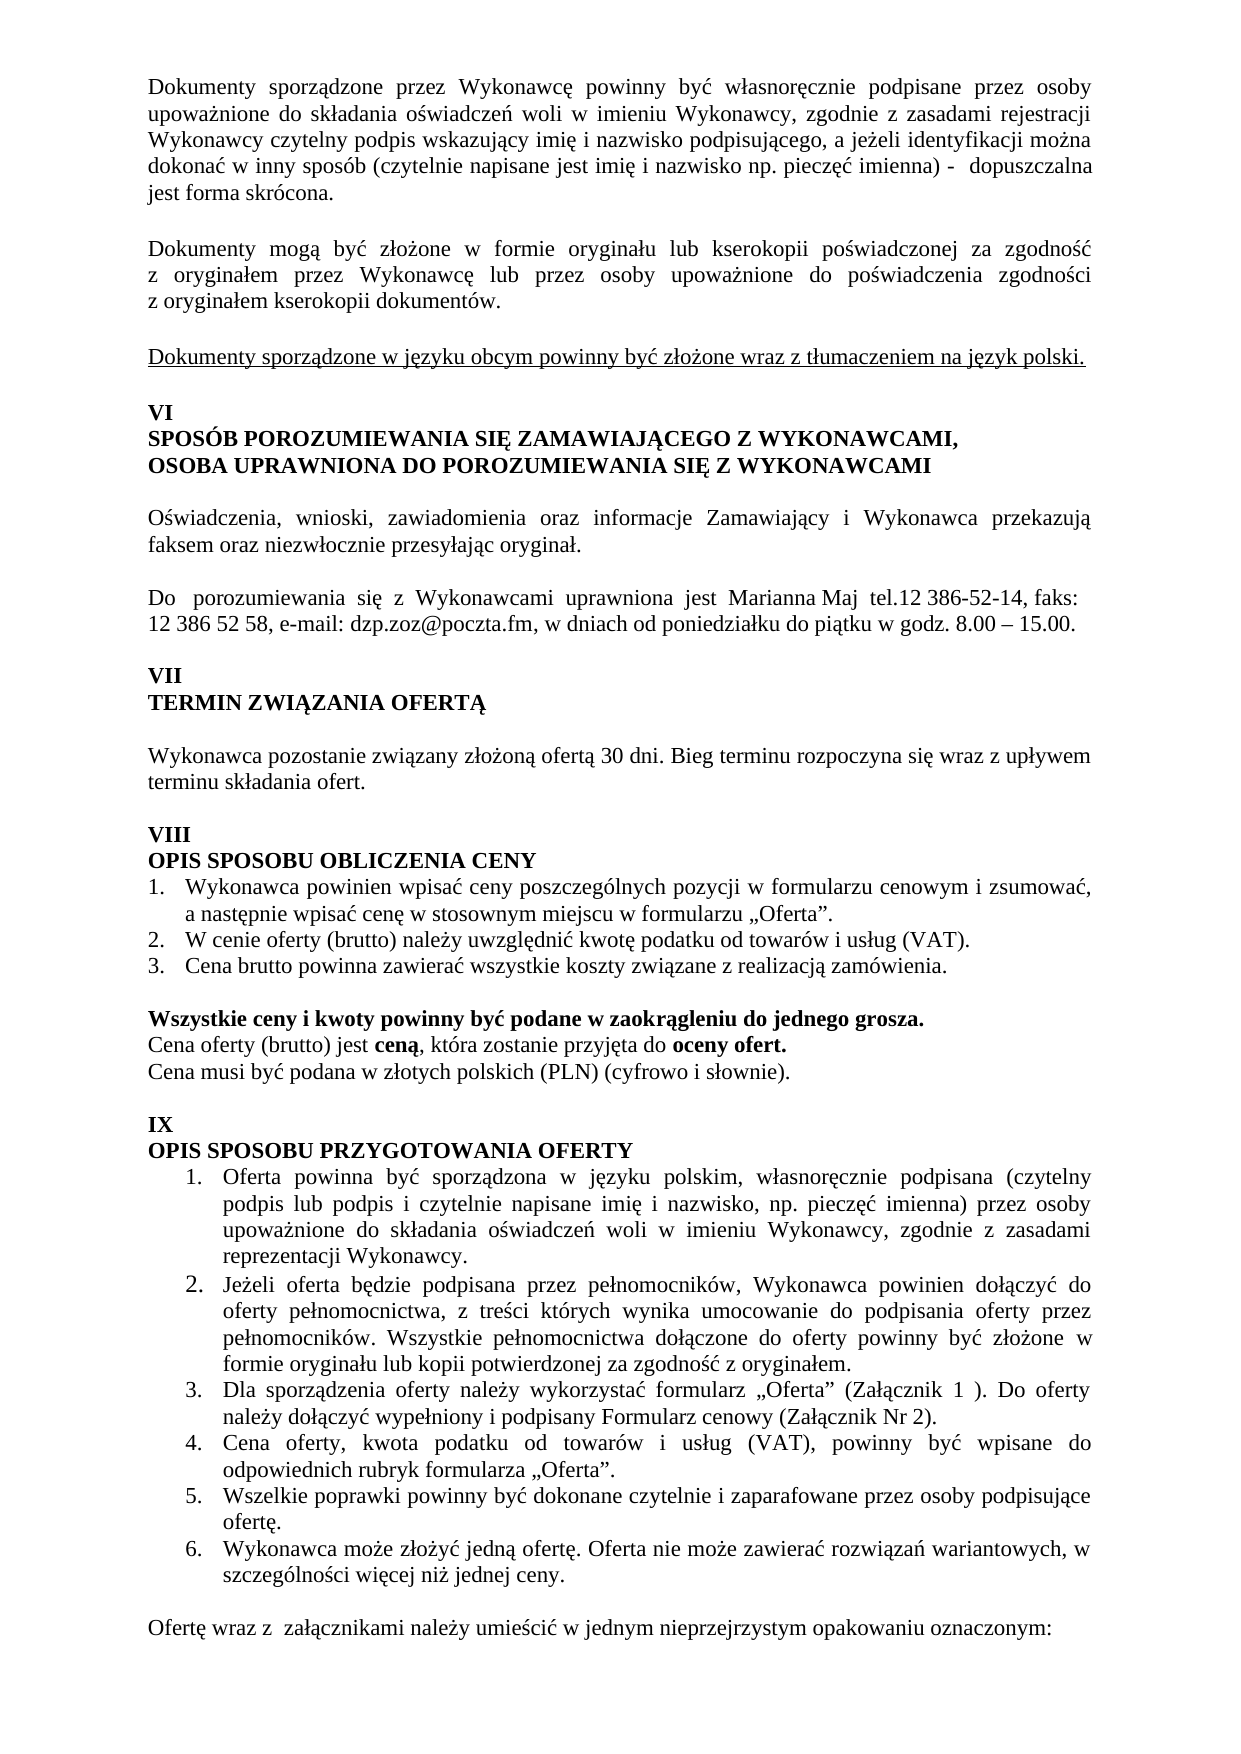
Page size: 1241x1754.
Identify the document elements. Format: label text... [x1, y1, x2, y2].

list Wszelkie poprawki powinny być dokonane czytelnie i zaparafowane przez osoby podpisujące ofertę. [185, 1482, 1092, 1535]
text VII [148, 663, 1092, 689]
text OPIS SPOSOBU OBLICZENIA CENY [148, 847, 1092, 873]
text Cena oferty (brutto) jest ceną, która zostanie przyjęta do oceny ofert. [148, 1032, 1092, 1058]
text TERMIN ZWIĄZANIA OFERTĄ [148, 689, 1092, 715]
text Cena musi być podana w złotych polskich (PLN) (cyfrowo i słownie). [148, 1058, 1092, 1084]
list Oferta powinna być sporządzona w języku polskim, własnoręcznie podpisana (czytelny podpis lub podpis i czytelnie napisane imię i nazwisko, np. pieczęć imienna) przez osoby upoważnione do składania oświadczeń woli w imieniu Wykonawcy, zgodnie z zasadami reprezentacji Wykonawcy. [185, 1163, 1092, 1269]
text IX [148, 1111, 1092, 1137]
list Cena brutto powinna zawierać wszystkie koszty związane z realizacją zamówienia. [148, 952, 1092, 979]
list W cenie oferty (brutto) należy uwzględnić kwotę podatku od towarów i usług (VAT). [148, 926, 1092, 952]
list Jeżeli oferta będzie podpisana przez pełnomocników, Wykonawca powinien dołączyć do oferty pełnomocnictwa, z treści których wynika umocowanie do podpisania oferty przez pełnomocników. Wszystkie pełnomocnictwa dołączone do oferty powinny być złożone w formie oryginału lub kopii potwierdzonej za zgodność z oryginałem. [185, 1269, 1092, 1377]
list Wykonawca powinien wpisać ceny poszczególnych pozycji w formularzu cenowym i zsumować, a następnie wpisać cenę w stosownym miejscu w formularzu „Oferta”. [148, 873, 1092, 926]
text Dokumenty sporządzone przez Wykonawcę powinny być własnoręcznie podpisane przez osoby upoważnione do składania oświadczeń woli w imieniu Wykonawcy, zgodnie z zasadami rejestracji Wykonawcy czytelny podpis wskazujący imię i nazwisko podpisującego, a jeżeli identyfikacji można dokonać w inny sposób (czytelnie napisane jest imię i nazwisko np. pieczęć imienna) - dopuszczalna jest forma skrócona. [148, 73, 1092, 205]
text Wykonawca pozostanie związany złożoną ofertą 30 dni. Bieg terminu rozpoczyna się wraz z upływem terminu składania ofert. [148, 742, 1092, 794]
text Oświadczenia, wnioski, zawiadomienia oraz informacje Zamawiający i Wykonawca przekazują faksem oraz niezwłocznie przesyłając oryginał. [148, 504, 1092, 557]
text SPOSÓB POROZUMIEWANIA SIĘ ZAMAWIAJĄCEGO Z WYKONAWCAMI, [148, 425, 1092, 452]
text Wszystkie ceny i kwoty powinny być podane w zaokrągleniu do jednego grosza. [148, 1005, 1092, 1032]
text Ofertę wraz z załącznikami należy umieścić w jednym nieprzejrzystym opakowaniu oznaczonym: [148, 1614, 1092, 1640]
text OPIS SPOSOBU PRZYGOTOWANIA OFERTY [148, 1137, 1092, 1163]
list Dla sporządzenia oferty należy wykorzystać formularz „Oferta” (Załącznik 1 ). Do oferty należy dołączyć wypełniony i podpisany Formularz cenowy (Załącznik Nr 2). [185, 1377, 1092, 1429]
list Cena oferty, kwota podatku od towarów i usług (VAT), powinny być wpisane do odpowiednich rubryk formularza „Oferta”. [185, 1429, 1092, 1482]
list Do porozumiewania się z Wykonawcami uprawniona jest Marianna Maj tel.12 386-52-14, faks: 12 386 52 58, e-mail: dzp.zoz@poczta.fm, w dniach od poniedziałku do piątku w godz. 8.00 – 15.00. [146, 583, 1092, 636]
text Dokumenty sporządzone w języku obcym powinny być złożone wraz z tłumaczeniem na język polski. [148, 343, 1092, 369]
text Dokumenty mogą być złożone w formie oryginału lub kserokopii poświadczonej za zgodność z oryginałem przez Wykonawcę lub przez osoby upoważnione do poświadczenia zgodności z oryginałem kserokopii dokumentów. [148, 235, 1092, 314]
text VIII [148, 821, 1092, 847]
list Wykonawca może złożyć jedną ofertę. Oferta nie może zawierać rozwiązań wariantowych, w szczególności więcej niż jednej ceny. [185, 1535, 1092, 1587]
text VI [148, 399, 1092, 425]
text OSOBA UPRAWNIONA DO POROZUMIEWANIA SIĘ Z WYKONAWCAMI [148, 452, 1092, 478]
